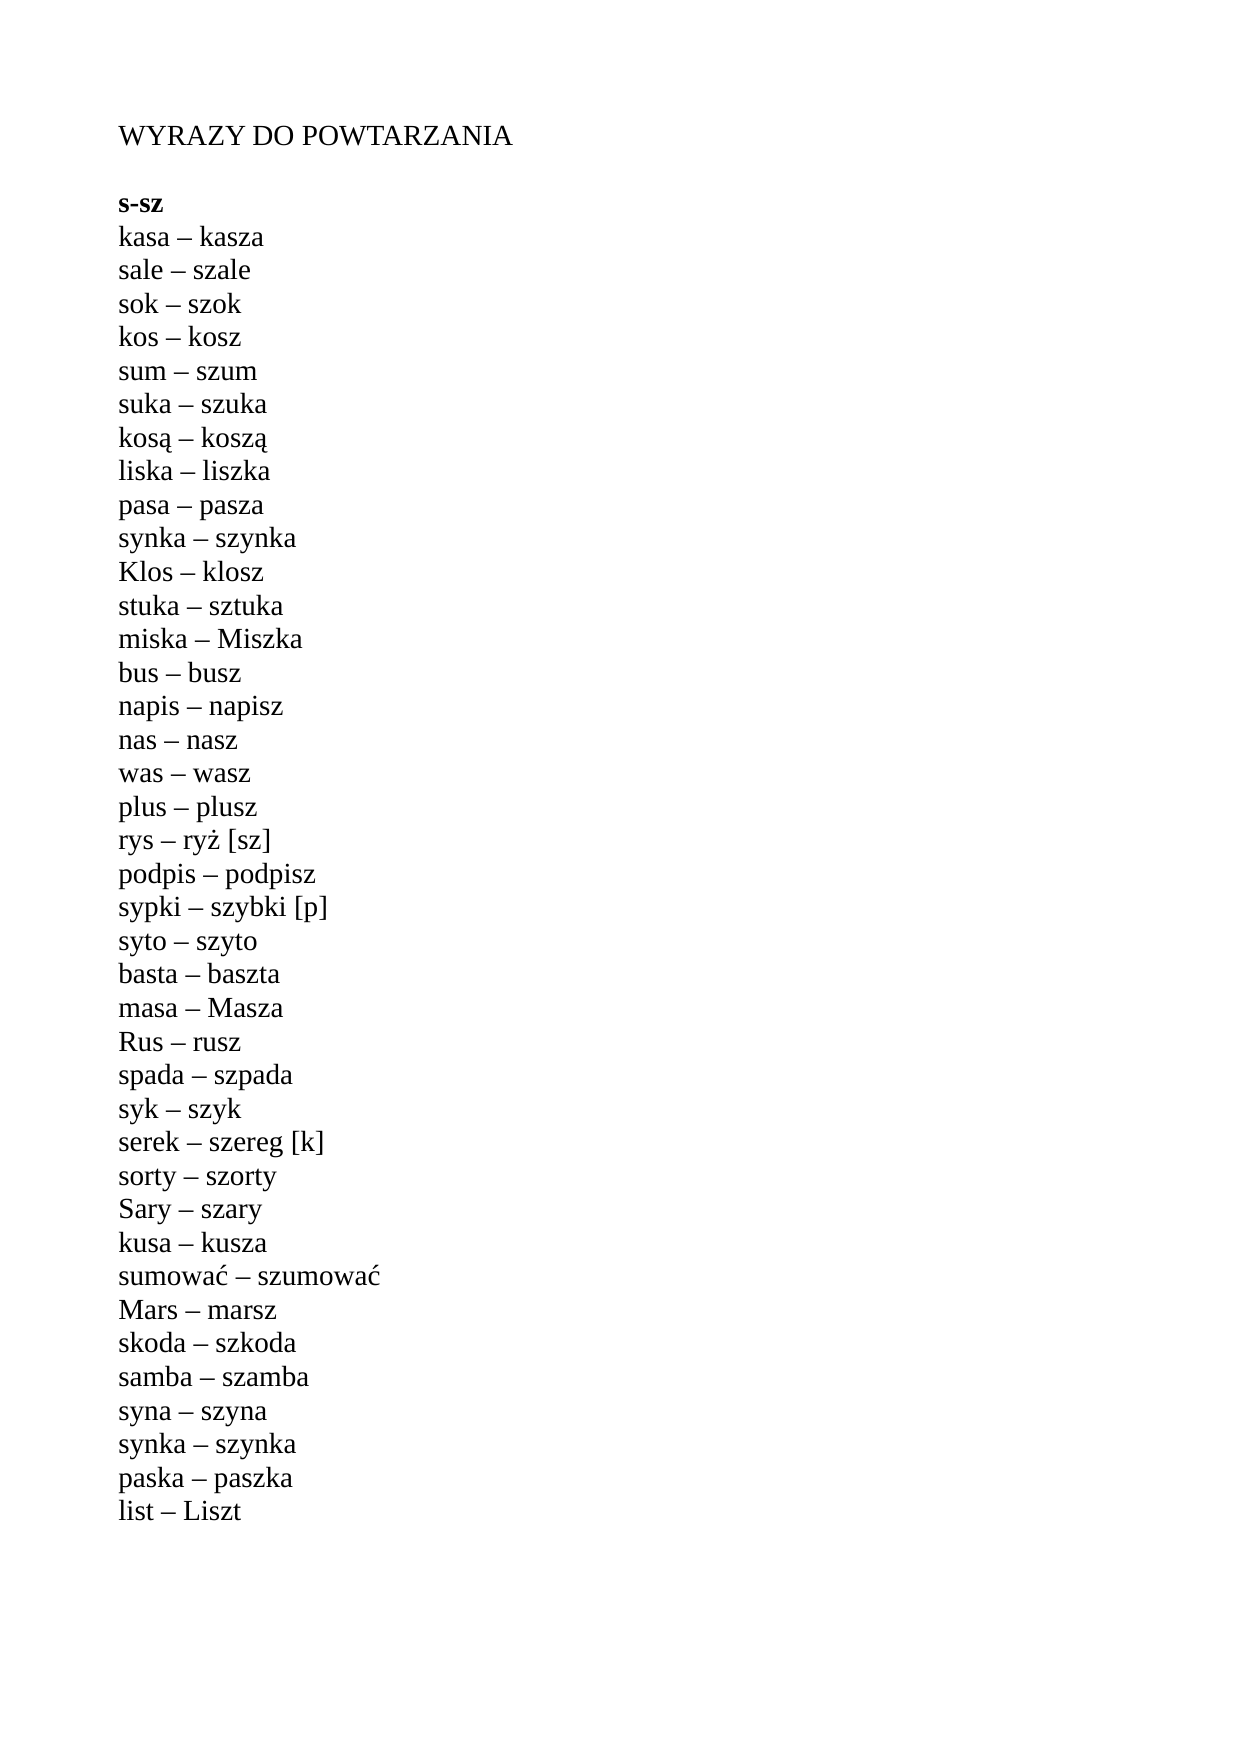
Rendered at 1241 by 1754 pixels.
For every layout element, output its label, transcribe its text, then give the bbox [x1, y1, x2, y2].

text miska – Miszka [118, 621, 1122, 655]
text napis – napisz [118, 688, 1122, 722]
text bus – busz [118, 655, 1122, 688]
text kasa – kasza [118, 219, 1122, 252]
text list – Liszt [118, 1493, 1122, 1527]
text sumować – szumować [118, 1258, 1122, 1292]
text sok – szok [118, 286, 1122, 319]
text samba – szamba [118, 1359, 1122, 1393]
text pasa – pasza [118, 487, 1122, 521]
text WYRAZY DO POWTARZANIA [118, 118, 1122, 152]
text rys – ryż [sz] [118, 822, 1122, 856]
text plus – plusz [118, 789, 1122, 822]
text syk – szyk [118, 1091, 1122, 1124]
text skoda – szkoda [118, 1326, 1122, 1359]
text spada – szpada [118, 1057, 1122, 1091]
text kos – kosz [118, 319, 1122, 353]
text nas – nasz [118, 722, 1122, 755]
text syto – szyto [118, 923, 1122, 957]
text Mars – marsz [118, 1292, 1122, 1326]
text sypki – szybki [p] [118, 889, 1122, 923]
text s-sz [118, 185, 1122, 219]
text synka – szynka [118, 1426, 1122, 1460]
text basta – baszta [118, 957, 1122, 990]
text was – wasz [118, 755, 1122, 789]
text syna – szyna [118, 1393, 1122, 1426]
text Klos – klosz [118, 554, 1122, 588]
text sale – szale [118, 252, 1122, 286]
text suka – szuka [118, 386, 1122, 420]
text synka – szynka [118, 521, 1122, 554]
text liska – liszka [118, 453, 1122, 487]
text podpis – podpisz [118, 856, 1122, 889]
text serek – szereg [k] [118, 1124, 1122, 1158]
text paska – paszka [118, 1460, 1122, 1493]
text sum – szum [118, 353, 1122, 386]
text sorty – szorty [118, 1158, 1122, 1191]
text Rus – rusz [118, 1024, 1122, 1057]
text kusa – kusza [118, 1225, 1122, 1258]
text kosą – koszą [118, 420, 1122, 453]
text masa – Masza [118, 990, 1122, 1024]
text stuka – sztuka [118, 588, 1122, 621]
text Sary – szary [118, 1191, 1122, 1225]
